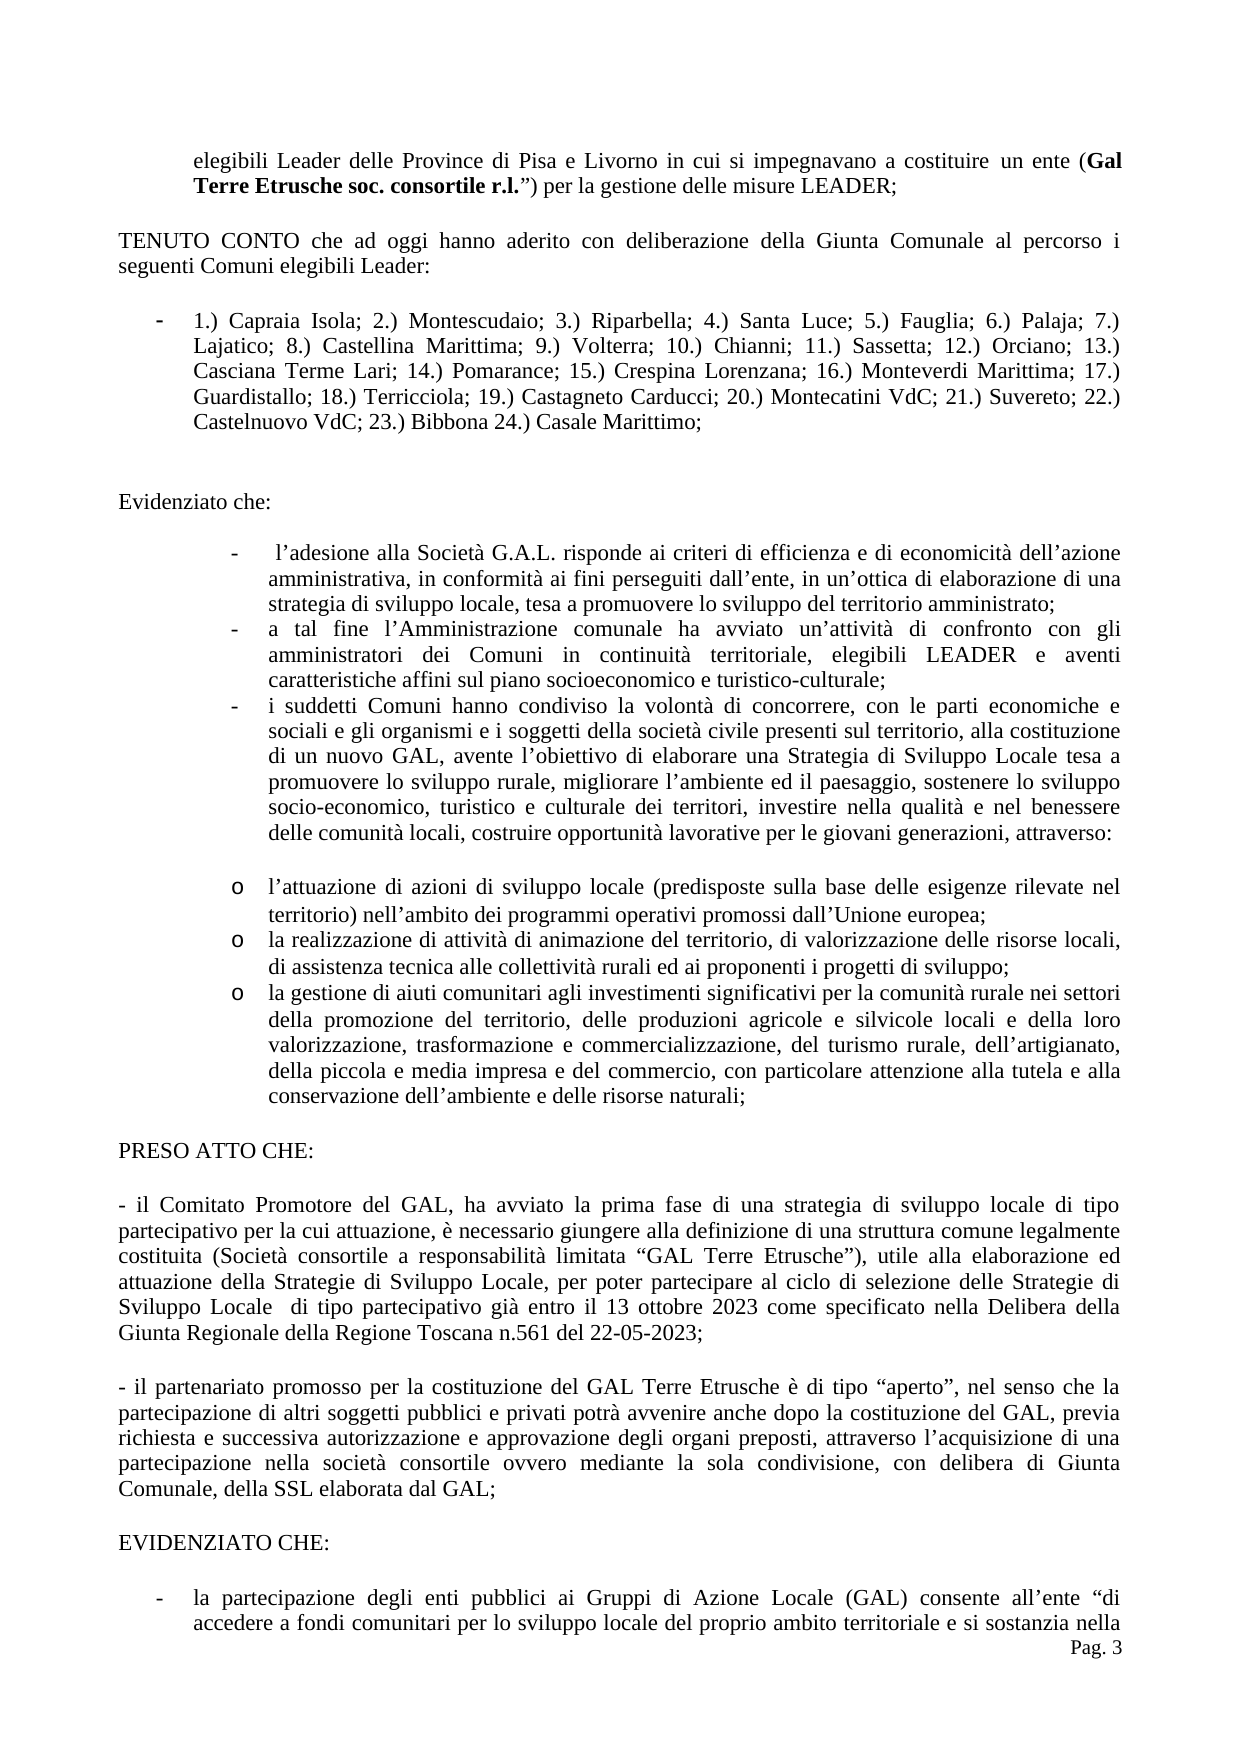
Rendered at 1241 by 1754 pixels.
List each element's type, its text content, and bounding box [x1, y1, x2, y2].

text PRESO ATTO CHE: [118, 1138, 1122, 1163]
list l’adesione alla Società G.A.L. risponde ai criteri di efficienza e di economicità dell’azione amministrativa, in conformità ai fini perseguiti dall’ente, in un’ottica di elaborazione di una strategia di sviluppo locale, tesa a promuovere lo sviluppo del territorio amministrato; [231, 540, 1122, 616]
list la partecipazione degli enti pubblici ai Gruppi di Azione Locale (GAL) consente all’ente “di accedere a fondi comunitari per lo sviluppo locale del proprio ambito territoriale e si sostanzia nella [156, 1585, 1122, 1636]
list l’attuazione di azioni di sviluppo locale (predisposte sulla base delle esigenze rilevate nel territorio) nell’ambito dei programmi operativi promossi dall’Unione europea; [231, 874, 1122, 927]
list la gestione di aiuti comunitari agli investimenti significativi per la comunità rurale nei settori della promozione del territorio, delle produzioni agricole e silvicole locali e della loro valorizzazione, trasformazione e commercializzazione, del turismo rurale, dell’artigianato, della piccola e media impresa e del commercio, con particolare attenzione alla tutela e alla conservazione dell’ambiente e delle risorse naturali; [231, 980, 1122, 1109]
text - il Comitato Promotore del GAL, ha avviato la prima fase di una strategia di sviluppo locale di tipo partecipativo per la cui attuazione, è necessario giungere alla definizione di una struttura comune legalmente costituita (Società consortile a responsabilità limitata “GAL Terre Etrusche”), utile alla elaborazione ed attuazione della Strategie di Sviluppo Locale, per poter partecipare al ciclo di selezione delle Strategie di Sviluppo Locale di tipo partecipativo già entro il 13 ottobre 2023 come specificato nella Delibera della Giunta Regionale della Regione Toscana n.561 del 22-05-2023; [118, 1192, 1122, 1345]
text EVIDENZIATO CHE: [118, 1530, 1122, 1556]
text - il partenariato promosso per la costituzione del GAL Terre Etrusche è di tipo “aperto”, nel senso che la partecipazione di altri soggetti pubblici e privati potrà avvenire anche dopo la costituzione del GAL, previa richiesta e successiva autorizzazione e approvazione degli organi preposti, attraverso l’acquisizione di una partecipazione nella società consortile ovvero mediante la sola condivisione, con delibera di Giunta Comunale, della SSL elaborata dal GAL; [118, 1374, 1122, 1501]
text Evidenziato che: [118, 489, 1122, 515]
text TENUTO CONTO che ad oggi hanno aderito con deliberazione della Giunta Comunale al percorso i seguenti Comuni elegibili Leader: [118, 228, 1122, 278]
list elegibili Leader delle Province di Pisa e Livorno in cui si impegnavano a costituire un ente (Gal Terre Etrusche soc. consortile r.l.”) per la gestione delle misure LEADER; [156, 148, 1122, 198]
list i suddetti Comuni hanno condiviso la volontà di concorrere, con le parti economiche e sociali e gli organismi e i soggetti della società civile presenti sul territorio, alla costituzione di un nuovo GAL, avente l’obiettivo di elaborare una Strategia di Sviluppo Locale tesa a promuovere lo sviluppo rurale, migliorare l’ambiente ed il paesaggio, sostenere lo sviluppo socio-economico, turistico e culturale dei territori, investire nella qualità e nel benessere delle comunità locali, costruire opportunità lavorative per le giovani generazioni, attraverso: [231, 693, 1122, 845]
list a tal fine l’Amministrazione comunale ha avviato un’attività di confronto con gli amministratori dei Comuni in continuità territoriale, elegibili LEADER e aventi caratteristiche affini sul piano socioeconomico e turistico-culturale; [231, 616, 1122, 693]
list la realizzazione di attività di animazione del territorio, di valorizzazione delle risorse locali, di assistenza tecnica alle collettività rurali ed ai proponenti i progetti di sviluppo; [231, 927, 1122, 980]
list 1.) Capraia Isola; 2.) Montescudaio; 3.) Riparbella; 4.) Santa Luce; 5.) Fauglia; 6.) Palaja; 7.) Lajatico; 8.) Castellina Marittima; 9.) Volterra; 10.) Chianni; 11.) Sassetta; 12.) Orciano; 13.) Casciana Terme Lari; 14.) Pomarance; 15.) Crespina Lorenzana; 16.) Monteverdi Marittima; 17.) Guardistallo; 18.) Terricciola; 19.) Castagneto Carducci; 20.) Montecatini VdC; 21.) Suvereto; 22.) Castelnuovo VdC; 23.) Bibbona 24.) Casale Marittimo; [156, 308, 1122, 435]
